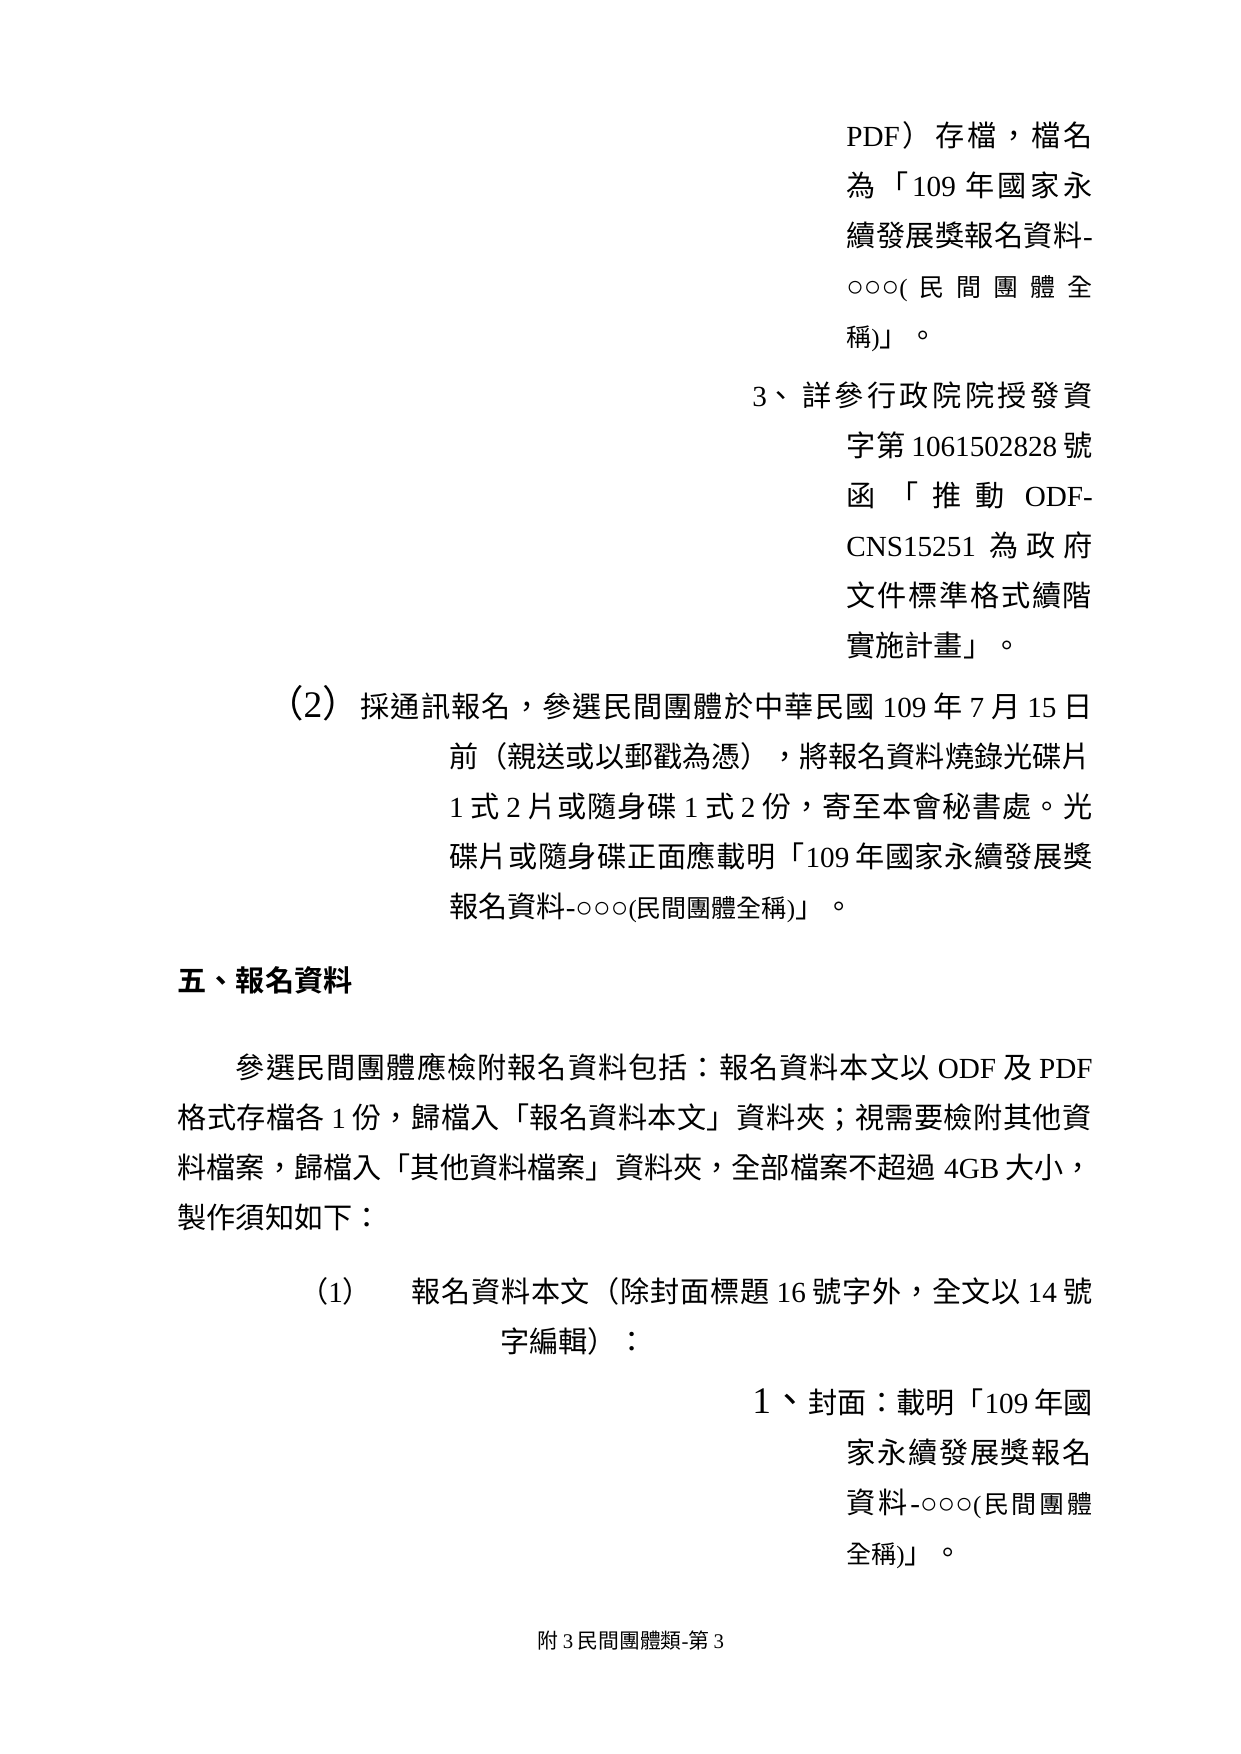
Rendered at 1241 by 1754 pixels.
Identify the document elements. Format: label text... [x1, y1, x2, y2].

list 報名資料本文（除封面標題16號字外，全文以14號字編輯）： [299, 1263, 1092, 1363]
list 封面：載明「109年國家永續發展獎報名資料-○○○(民間團體全稱)」。 [752, 1373, 1092, 1573]
text 五、報名資料 [177, 951, 1092, 1001]
list 採通訊報名，參選民間團體於中華民國109年7月15日前（親送或以郵戳為憑），將報名資料燒錄光碟片1式2片或隨身碟1式2份，寄至本會秘書處。光碟片或隨身碟正面應載明「109年國家永續發展獎報名資料-○○○(民間團體全稱)」。 [266, 677, 1092, 927]
list 詳參行政院院授發資字第1061502828號函「推動ODF-CNS15251為政府文件標準格式續階實施計畫」。 [752, 367, 1092, 667]
text 參選民間團體應檢附報名資料包括：報名資料本文以ODF及PDF格式存檔各1份，歸檔入「報名資料本文」資料夾；視需要檢附其他資料檔案，歸檔入「其他資料檔案」資料夾，全部檔案不超過4GB大小，製作須知如下： [177, 1039, 1092, 1239]
list PDF）存檔，檔名為「109年國家永續發展獎報名資料-○○○(民間團體全稱)」。 [752, 106, 1092, 356]
